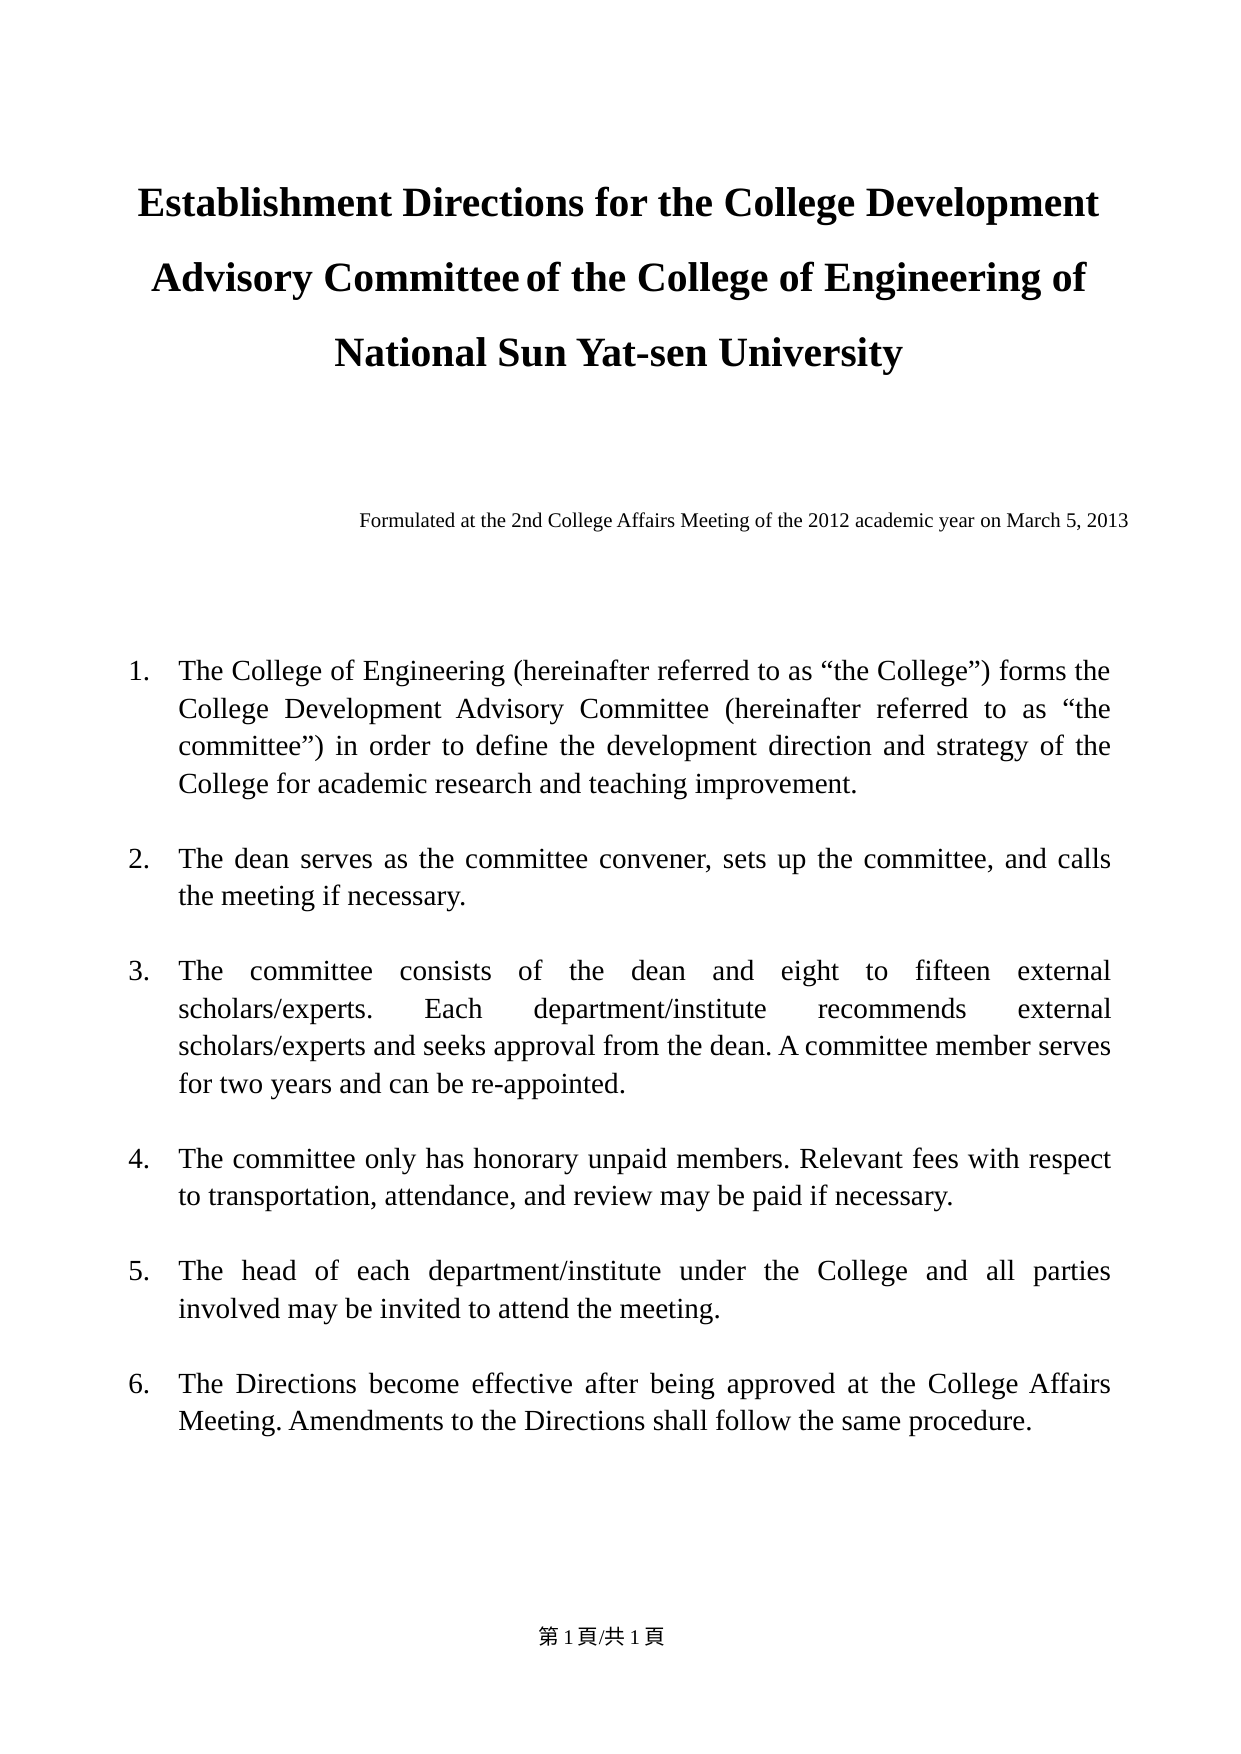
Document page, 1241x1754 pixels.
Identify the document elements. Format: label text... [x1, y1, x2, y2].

list The dean serves as the committee convener, sets up the committee, and calls the meeting if necessary. [128, 839, 1112, 914]
list The committee only has honorary unpaid members. Relevant fees with respect to transportation, attendance, and review may be paid if necessary. [128, 1139, 1112, 1214]
list The head of each department/institute under the College and all parties involved may be invited to attend the meeting. [128, 1252, 1112, 1327]
text Establishment Directions for the College Development Advisory Committee of the College of Engineering of National Sun Yat-sen University [109, 164, 1128, 389]
text Formulated at the 2nd College Affairs Meeting of the 2012 academic year on March 5, 2013 [109, 502, 1128, 539]
list The Directions become effective after being approved at the College Affairs Meeting. Amendments to the Directions shall follow the same procedure. [128, 1364, 1112, 1439]
list The committee consists of the dean and eight to fifteen external scholars/experts. Each department/institute recommends external scholars/experts and seeks approval from the dean. A committee member serves for two years and can be re-appointed. [128, 952, 1112, 1102]
list The College of Engineering (hereinafter referred to as “the College”) forms the College Development Advisory Committee (hereinafter referred to as “the committee”) in order to define the development direction and strategy of the College for academic research and teaching improvement. [128, 652, 1112, 802]
